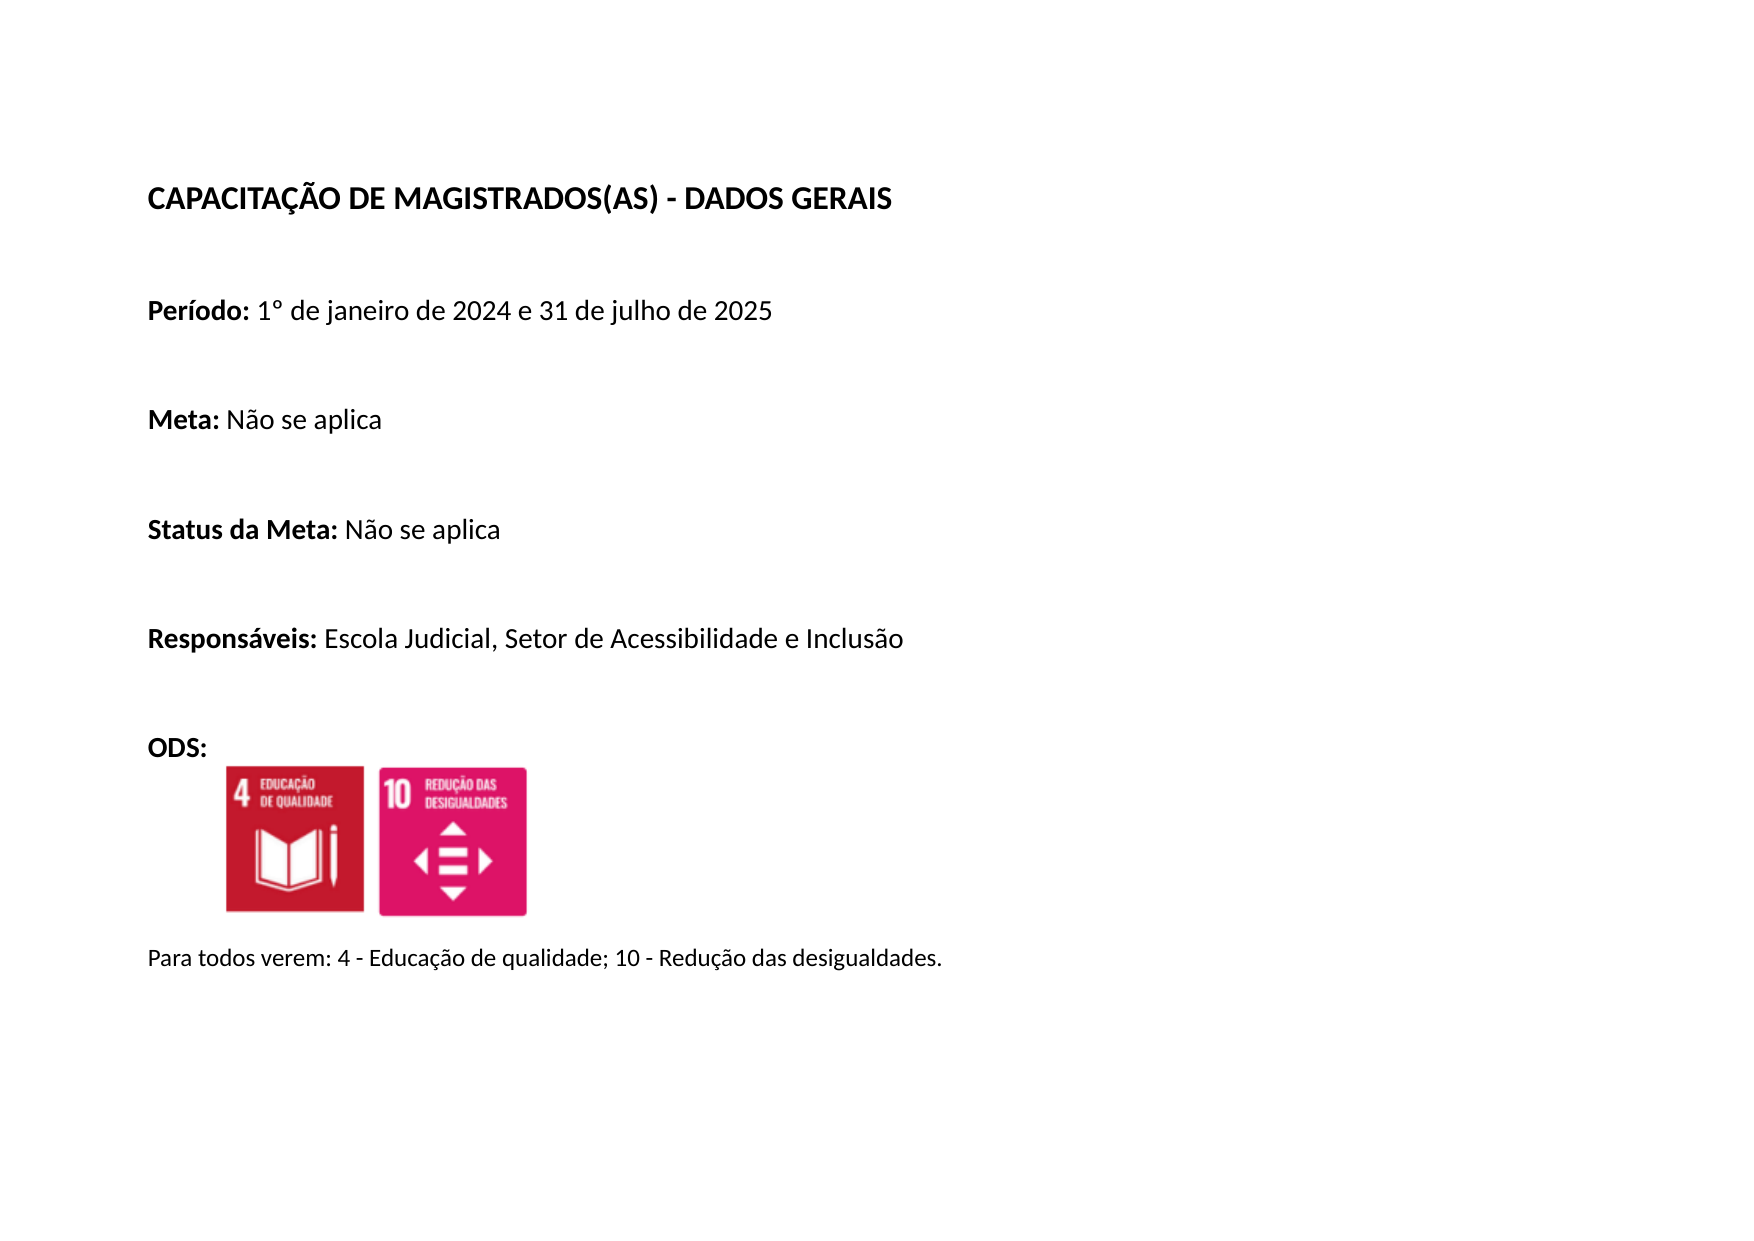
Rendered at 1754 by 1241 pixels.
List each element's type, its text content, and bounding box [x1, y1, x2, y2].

text Responsáveis: Escola Judicial, Setor de Acessibilidade e Inclusão [148, 620, 1606, 656]
text CAPACITAÇÃO DE MAGISTRADOS(AS) - DADOS GERAIS [148, 177, 1606, 218]
text Para todos verem: 4 - Educação de qualidade; 10 - Redução das desigualdades. [148, 942, 1606, 973]
text ODS: [148, 729, 1606, 923]
text Status da Meta: Não se aplica [148, 511, 1606, 546]
text Meta: Não se aplica [148, 401, 1606, 437]
text Período: 1º de janeiro de 2024 e 31 de julho de 2025 [148, 292, 1606, 328]
